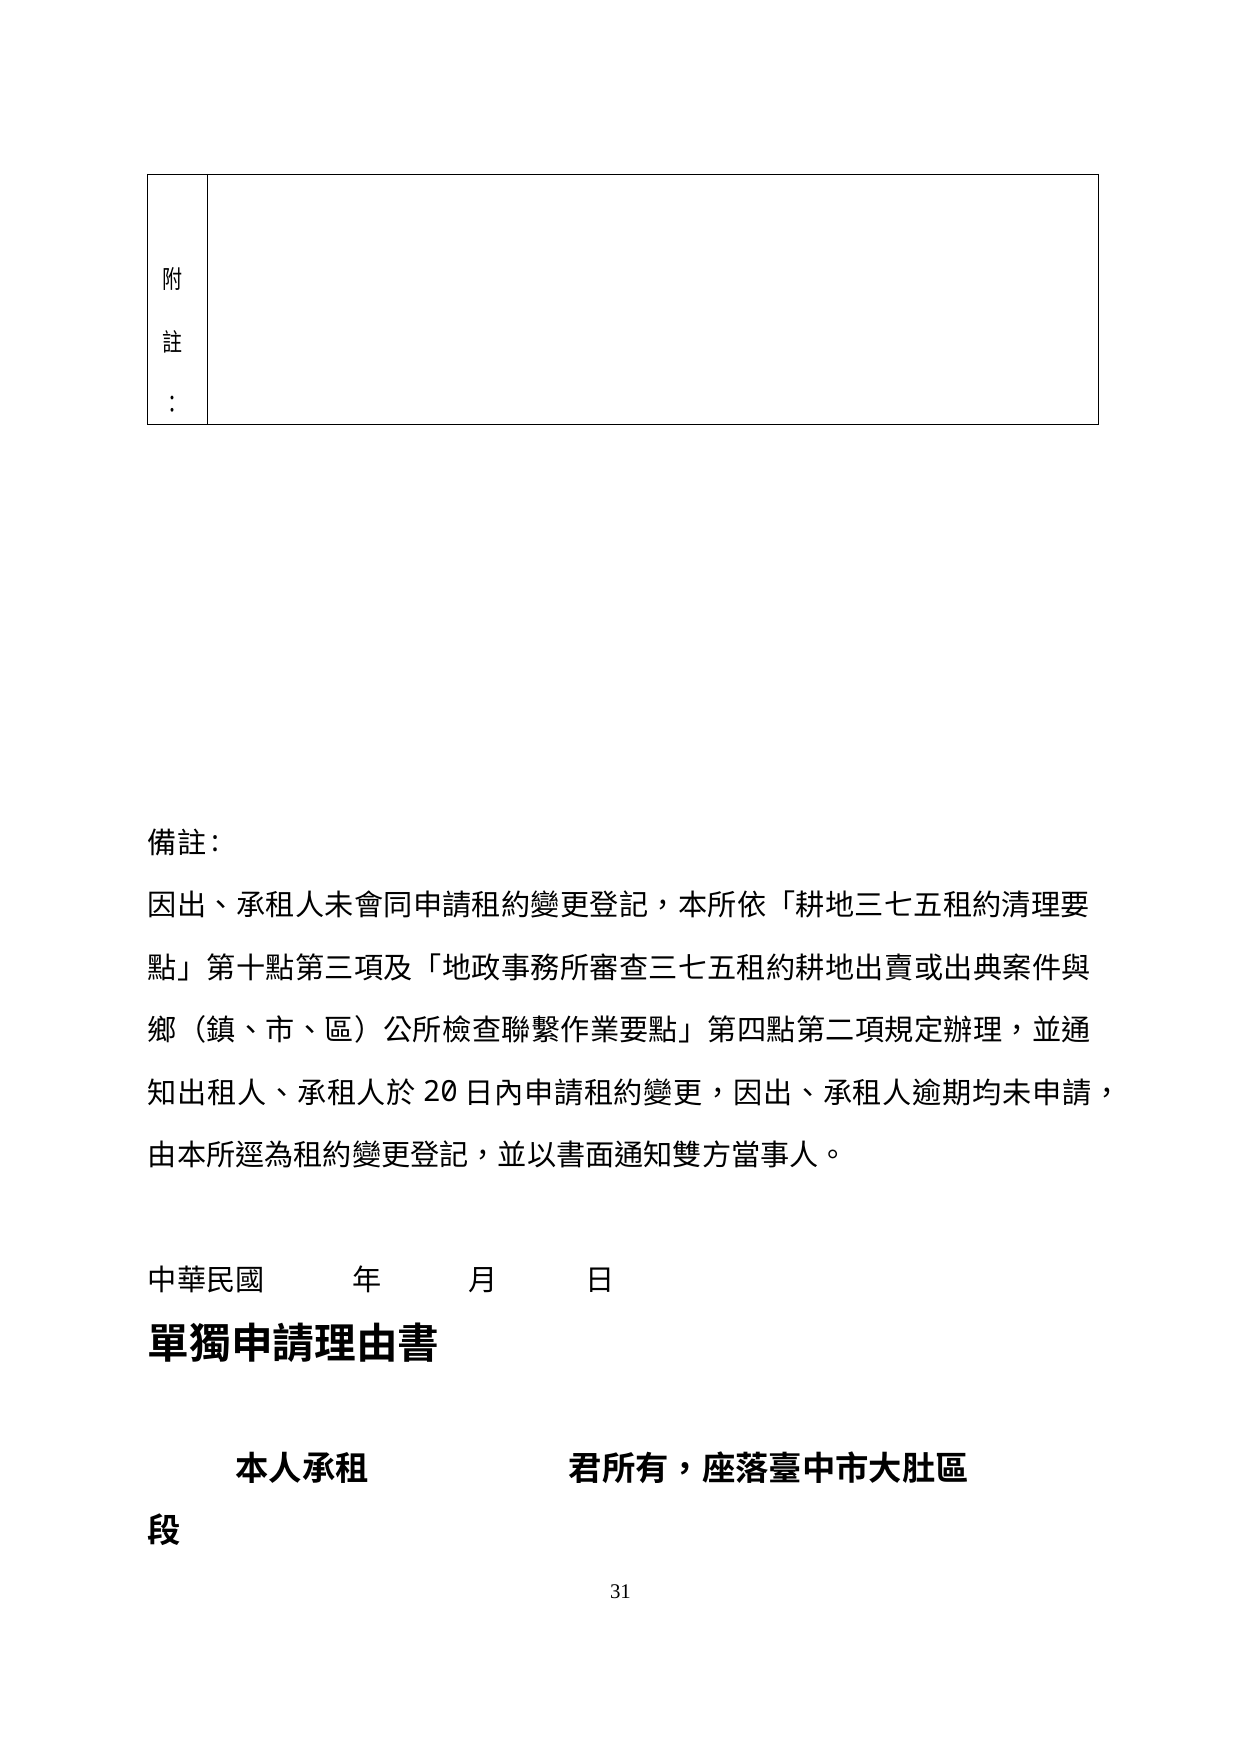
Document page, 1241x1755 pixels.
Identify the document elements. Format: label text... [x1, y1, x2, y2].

text 因出、承租人未會同申請租約變更登記，本所依「耕地三七五租約清理要點」第十點第三項及「地政事務所審查三七五租約耕地出賣或出典案件與鄉（鎮、市、區）公所檢查聯繫作業要點」第四點第二項規定辦理，並通知出租人、承租人於20日內申請租約變更，因出、承租人逾期均未申請，由本所逕為租約變更登記，並以書面通知雙方當事人。 [148, 861, 1093, 1174]
table_cell [208, 175, 1098, 424]
text 備註: [148, 799, 1093, 861]
text 單獨申請理由書 [148, 1299, 1093, 1361]
text 本人承租 君所有，座落臺中市大肚區 段 [148, 1424, 1093, 1549]
table_cell 附註： [148, 175, 207, 424]
text 中華民國 年 月 日 [148, 1236, 1093, 1299]
